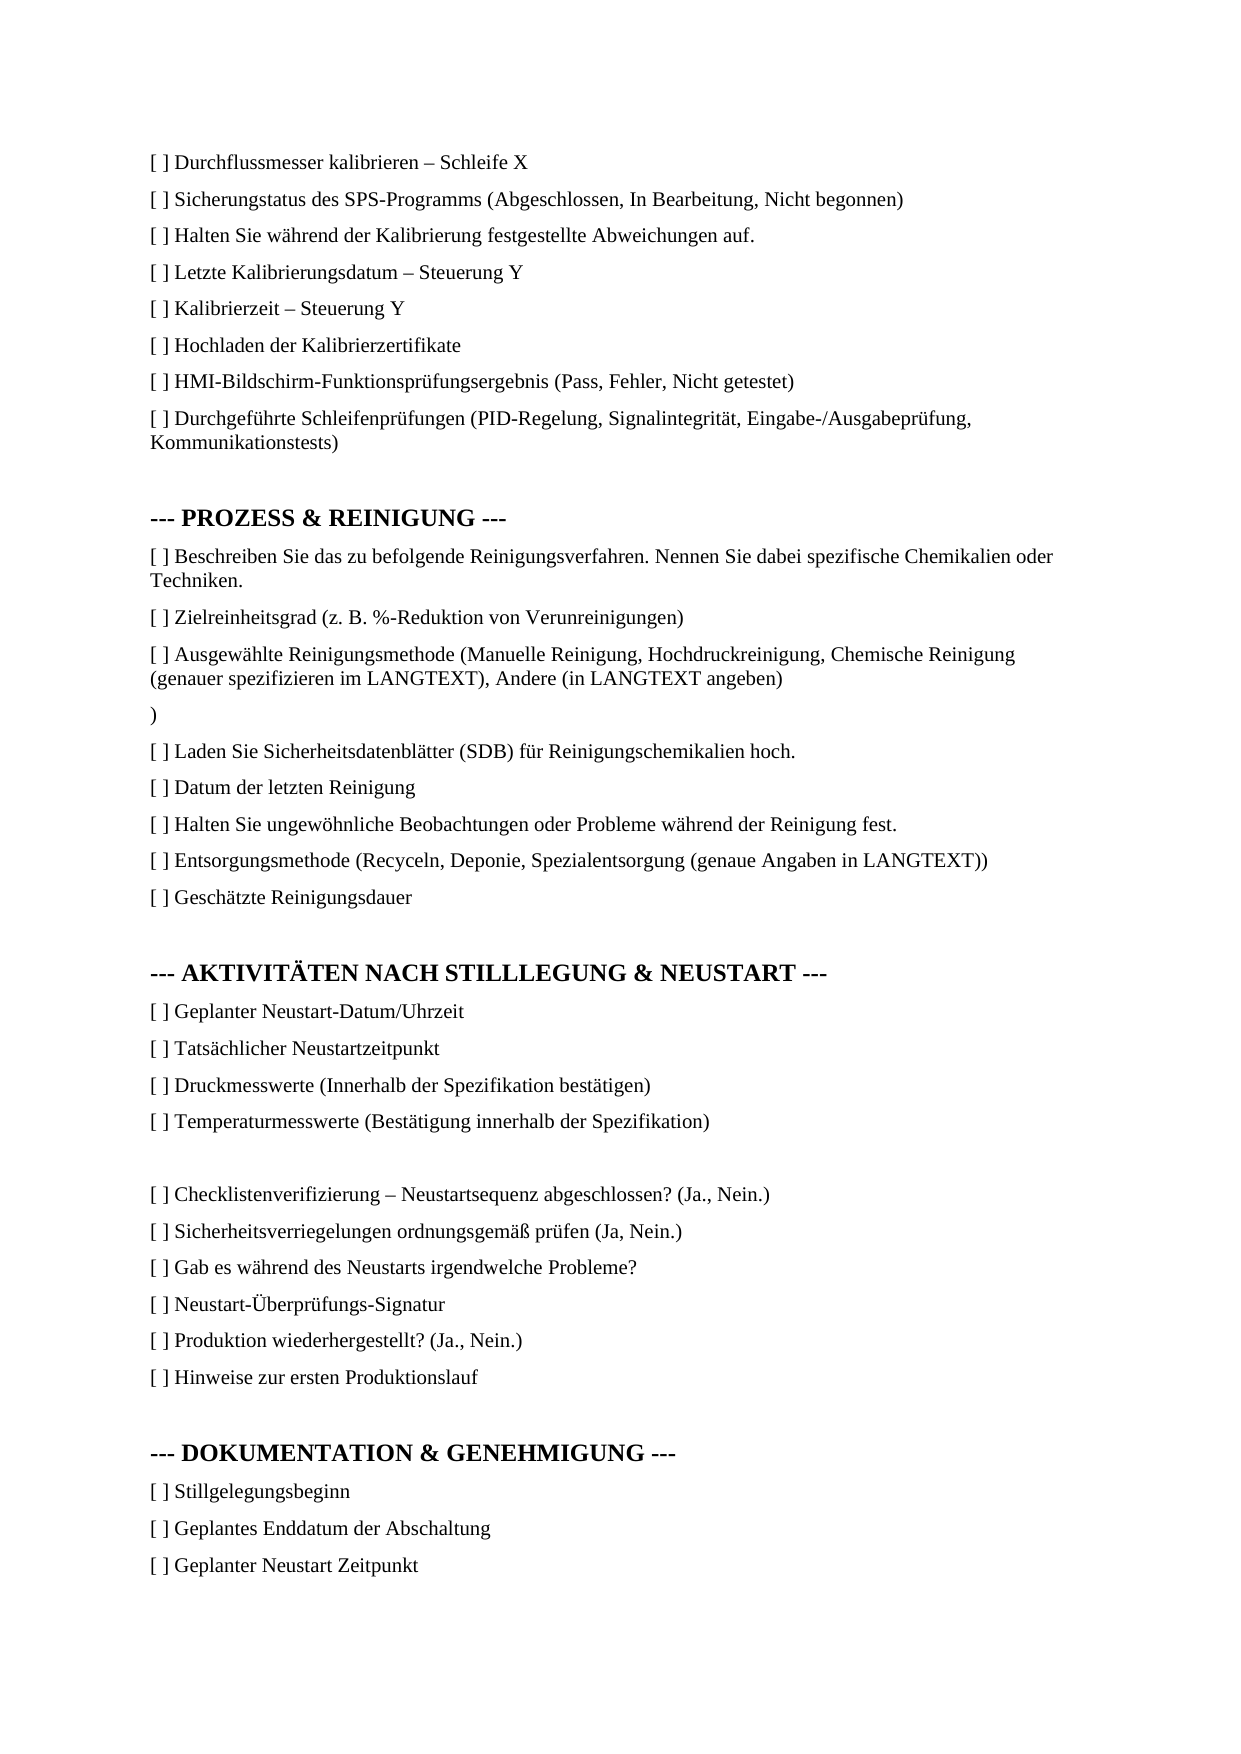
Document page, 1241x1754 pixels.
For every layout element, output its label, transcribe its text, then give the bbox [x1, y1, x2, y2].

text [ ] Geplanter Neustart Zeitpunkt [150, 1552, 1090, 1577]
text --- AKTIVITÄTEN NACH STILLLEGUNG & NEUSTART --- [150, 958, 1090, 987]
text [ ] Laden Sie Sicherheitsdatenblätter (SDB) für Reinigungschemikalien hoch. [150, 739, 1090, 763]
text [ ] Durchgeführte Schleifenprüfungen (PID-Regelung, Signalintegrität, Eingabe-/Ausgabeprüfung, Kommunikationstests) [150, 406, 1090, 454]
text [ ] Temperaturmesswerte (Bestätigung innerhalb der Spezifikation) [150, 1109, 1090, 1133]
text [ ] Letzte Kalibrierungsdatum – Steuerung Y [150, 260, 1090, 284]
text [ ] Tatsächlicher Neustartzeitpunkt [150, 1036, 1090, 1060]
text [ ] Hochladen der Kalibrierzertifikate [150, 333, 1090, 357]
text [ ] Sicherheitsverriegelungen ordnungsgemäß prüfen (Ja, Nein.) [150, 1219, 1090, 1243]
text [ ] Durchflussmesser kalibrieren – Schleife X [150, 150, 1090, 174]
text ) [150, 702, 1090, 726]
text [ ] Neustart-Überprüfungs-Signatur [150, 1292, 1090, 1316]
text [ ] Sicherungstatus des SPS-Programms (Abgeschlossen, In Bearbeitung, Nicht begonnen) [150, 187, 1090, 211]
text [ ] Ausgewählte Reinigungsmethode (Manuelle Reinigung, Hochdruckreinigung, Chemische Reinigung (genauer spezifizieren im LANGTEXT), Andere (in LANGTEXT angeben) [150, 642, 1090, 690]
text [ ] Beschreiben Sie das zu befolgende Reinigungsverfahren. Nennen Sie dabei spezifische Chemikalien oder Techniken. [150, 544, 1090, 592]
text [ ] Geplantes Enddatum der Abschaltung [150, 1516, 1090, 1540]
text [ ] Geplanter Neustart-Datum/Uhrzeit [150, 999, 1090, 1023]
text [ ] Checklistenverifizierung – Neustartsequenz abgeschlossen? (Ja., Nein.) [150, 1182, 1090, 1206]
text --- DOKUMENTATION & GENEHMIGUNG --- [150, 1438, 1090, 1467]
text [ ] Stillgelegungsbeginn [150, 1479, 1090, 1503]
text [ ] Kalibrierzeit – Steuerung Y [150, 296, 1090, 320]
text [ ] Produktion wiederhergestellt? (Ja., Nein.) [150, 1328, 1090, 1352]
text [ ] Datum der letzten Reinigung [150, 775, 1090, 799]
text [ ] Halten Sie ungewöhnliche Beobachtungen oder Probleme während der Reinigung fest. [150, 812, 1090, 836]
text [ ] Halten Sie während der Kalibrierung festgestellte Abweichungen auf. [150, 223, 1090, 247]
text [ ] HMI-Bildschirm-Funktionsprüfungsergebnis (Pass, Fehler, Nicht getestet) [150, 369, 1090, 393]
text [ ] Gab es während des Neustarts irgendwelche Probleme? [150, 1255, 1090, 1279]
text [ ] Zielreinheitsgrad (z. B. %-Reduktion von Verunreinigungen) [150, 605, 1090, 629]
text [ ] Entsorgungsmethode (Recyceln, Deponie, Spezialentsorgung (genaue Angaben in LANGTEXT)) [150, 848, 1090, 872]
text [ ] Geschätzte Reinigungsdauer [150, 885, 1090, 909]
text [ ] Druckmesswerte (Innerhalb der Spezifikation bestätigen) [150, 1072, 1090, 1097]
text [ ] Hinweise zur ersten Produktionslauf [150, 1365, 1090, 1389]
text --- PROZESS & REINIGUNG --- [150, 503, 1090, 532]
